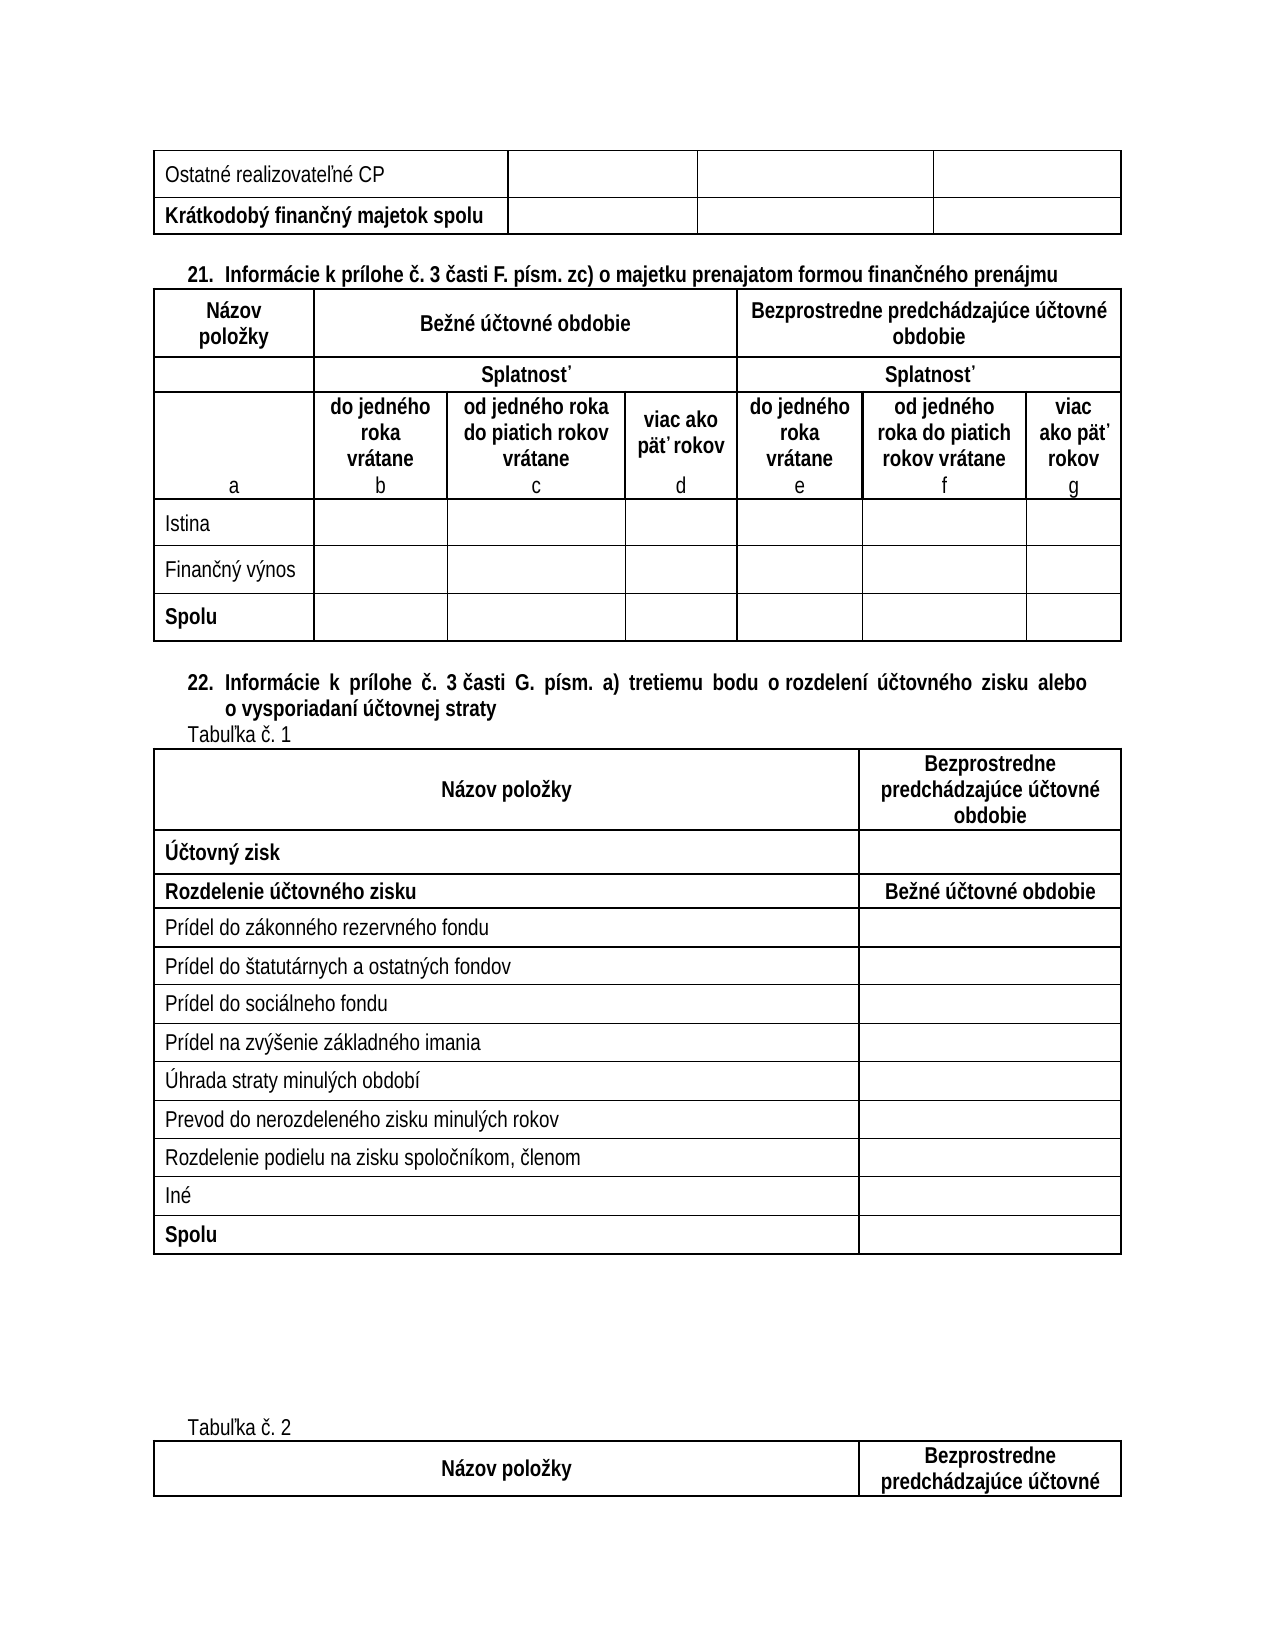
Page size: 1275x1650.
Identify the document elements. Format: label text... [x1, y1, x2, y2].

table_cell Rozdelenie podielu na zisku spoločníkom, členom [155, 1139, 858, 1176]
table_cell [860, 909, 1120, 946]
table_cell viac ako päť rokov [626, 393, 736, 472]
table_cell b [315, 472, 446, 498]
table_cell Ostatné realizovateľné CP [155, 151, 507, 197]
table_cell [509, 198, 697, 233]
table_cell [155, 393, 313, 472]
table_cell Krátkodobý finančný majetok spolu [155, 198, 507, 233]
table_cell [860, 1024, 1120, 1061]
table_cell [860, 985, 1120, 1023]
text 22. Informácie k prílohe č. 3 časti G. písm. a) tretiemu bodu o rozdelení účtovného zisku alebo o vysporiadaní účtovnej straty [187, 668, 1087, 721]
table_cell Splatnosť [738, 358, 1120, 391]
table_cell [509, 151, 697, 197]
table_cell Prídel do sociálneho fondu [155, 985, 858, 1023]
table_cell Úhrada straty minulých období [155, 1062, 858, 1099]
table_cell [860, 1216, 1120, 1253]
table_header Bezprostredne predchádzajúce účtovné obdobie [860, 750, 1120, 829]
table_cell [1027, 546, 1120, 593]
table_cell [315, 546, 447, 593]
table_cell od jedného roka do piatich rokov vrátane [864, 393, 1025, 472]
table_header Názov položky [155, 750, 858, 829]
table_cell f [864, 472, 1025, 498]
table_cell Rozdelenie účtovného zisku [155, 875, 858, 907]
table_cell [698, 198, 933, 233]
table_cell d [626, 472, 736, 498]
table_cell [738, 594, 862, 640]
table_cell e [738, 472, 861, 498]
table_header Bežné účtovné obdobie [315, 290, 736, 356]
table_cell [860, 831, 1120, 873]
table_cell viac ako päť rokov [1027, 393, 1120, 472]
table_cell [448, 546, 625, 593]
table_cell [863, 500, 1026, 545]
table_header Bezprostredne predchádzajúce účtovné obdobie [738, 290, 1120, 356]
table_cell [448, 500, 625, 545]
table_cell [863, 594, 1026, 640]
table_cell [738, 546, 862, 593]
table_cell Prídel do štatutárnych a ostatných fondov [155, 948, 858, 984]
table_cell [934, 151, 1120, 197]
table_cell [698, 151, 933, 197]
table_cell Finančný výnos [155, 546, 313, 593]
table_cell do jedného roka vrátane [738, 393, 861, 472]
table_cell [315, 500, 447, 545]
table_header Názov položky [155, 1442, 858, 1494]
table_cell [155, 358, 313, 391]
table_cell [860, 1139, 1120, 1176]
table_header Názov položky [155, 290, 313, 356]
table_cell Účtovný zisk [155, 831, 858, 873]
table_cell [448, 594, 625, 640]
table_cell [863, 546, 1026, 593]
table_cell [315, 594, 447, 640]
text 21. Informácie k prílohe č. 3 časti F. písm. zc) o majetku prenajatom formou finančného prenájmu [187, 261, 1087, 287]
table_cell Splatnosť [315, 358, 736, 391]
table_cell [738, 500, 862, 545]
table_cell [860, 948, 1120, 984]
table_cell Prídel do zákonného rezervného fondu [155, 909, 858, 946]
table_cell [626, 594, 736, 640]
table_cell g [1027, 472, 1120, 498]
table_cell Spolu [155, 1216, 858, 1253]
table_header Bezprostredne predchádzajúce účtovné [860, 1442, 1120, 1494]
table_cell [860, 1101, 1120, 1138]
table_cell [626, 546, 736, 593]
table_cell Iné [155, 1177, 858, 1215]
table_cell [934, 198, 1120, 233]
table_cell c [448, 472, 624, 498]
table_cell [860, 1062, 1120, 1099]
table_cell [1027, 594, 1120, 640]
table_cell [860, 1177, 1120, 1215]
table_cell Bežné účtovné obdobie [860, 875, 1120, 907]
table_cell Spolu [155, 594, 313, 640]
table_cell [1027, 500, 1120, 545]
table_cell Prídel na zvýšenie základného imania [155, 1024, 858, 1061]
table_cell Prevod do nerozdeleného zisku minulých rokov [155, 1101, 858, 1138]
table_cell Istina [155, 500, 313, 545]
table_cell od jedného roka do piatich rokov vrátane [448, 393, 624, 472]
table_cell do jedného roka vrátane [315, 393, 446, 472]
text Tabuľka č. 1 [187, 721, 1087, 747]
text Tabuľka č. 2 [187, 1413, 1087, 1440]
table_cell [626, 500, 736, 545]
table_cell a [155, 472, 313, 498]
